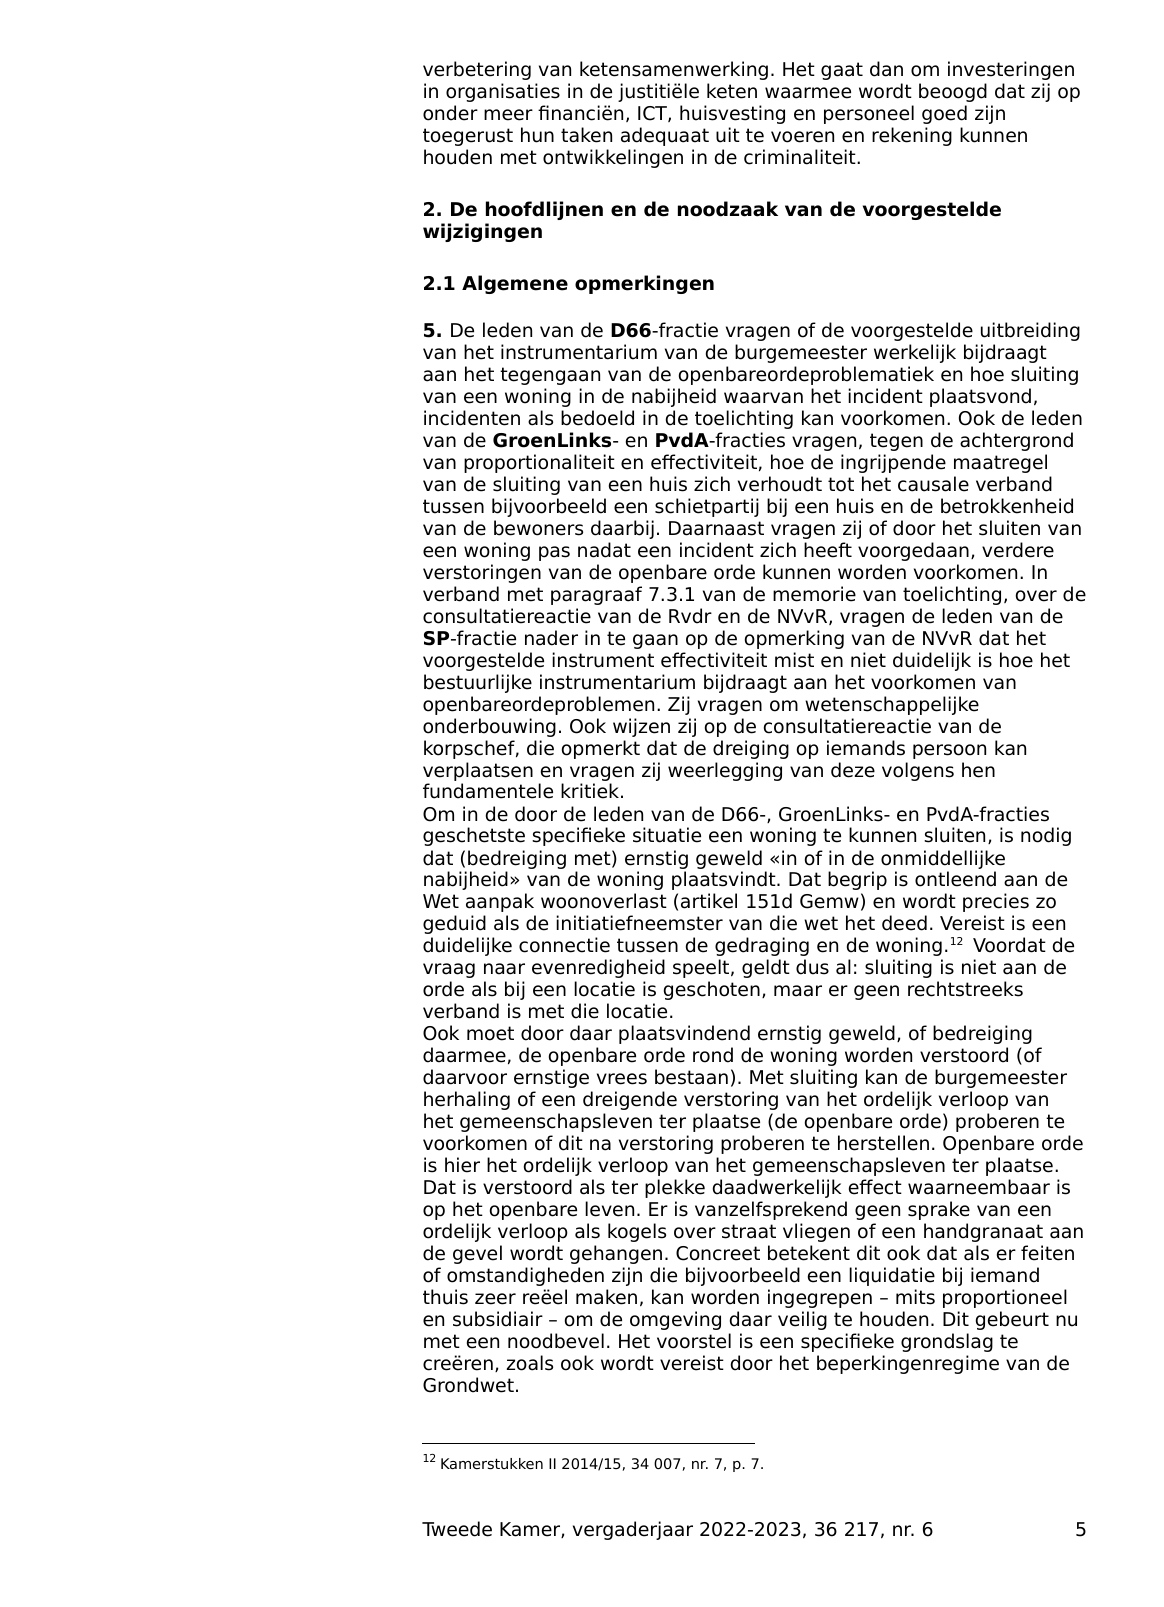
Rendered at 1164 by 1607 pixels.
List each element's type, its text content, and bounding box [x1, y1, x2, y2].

subtitle 2. De hoofdlijnen en de noodzaak van de voorgestelde wijzigingen [422, 199, 1087, 243]
text Om in de door de leden van de D66-, GroenLinks- en PvdA-fracties geschetste specifieke situatie een woning te kunnen sluiten, is nodig dat (bedreiging met) ernstig geweld «in of in de onmiddellijke nabijheid» van de woning plaatsvindt. Dat begrip is ontleend aan de Wet aanpak woonoverlast (artikel 151d Gemw) en wordt precies zo geduid als de initiatiefneemster van die wet het deed. Vereist is een duidelijke connectie tussen de gedraging en de woning. Voordat de vraag naar evenredigheid speelt, geldt dus al: sluiting is niet aan de orde als bij een locatie is geschoten, maar er geen rechtstreeks verband is met die locatie. [422, 803, 1087, 1023]
text Kamerstukken II 2014/15, 34 007, nr. 7, p. 7. [422, 1452, 1087, 1474]
subtitle 2.1 Algemene opmerkingen [422, 273, 1087, 295]
text Ook moet door daar plaatsvindend ernstig geweld, of bedreiging daarmee, de openbare orde rond de woning worden verstoord (of daarvoor ernstige vrees bestaan). Met sluiting kan de burgemeester herhaling of een dreigende verstoring van het ordelijk verloop van het gemeenschapsleven ter plaatse (de openbare orde) proberen te voorkomen of dit na verstoring proberen te herstellen. Openbare orde is hier het ordelijk verloop van het gemeenschapsleven ter plaatse. Dat is verstoord als ter plekke daadwerkelijk effect waarneembaar is op het openbare leven. Er is vanzelfsprekend geen sprake van een ordelijk verloop als kogels over straat vliegen of een handgranaat aan de gevel wordt gehangen. Concreet betekent dit ook dat als er feiten of omstandigheden zijn die bijvoorbeeld een liquidatie bij iemand thuis zeer reëel maken, kan worden ingegrepen – mits proportioneel en subsidiair – om de omgeving daar veilig te houden. Dit gebeurt nu met een noodbevel. Het voorstel is een specifieke grondslag te creëren, zoals ook wordt vereist door het beperkingenregime van de Grondwet. [422, 1023, 1087, 1397]
text verbetering van ketensamenwerking. Het gaat dan om investeringen in organisaties in de justitiële keten waarmee wordt beoogd dat zij op onder meer financiën, ICT, huisvesting en personeel goed zijn toegerust hun taken adequaat uit te voeren en rekening kunnen houden met ontwikkelingen in de criminaliteit. [422, 59, 1087, 169]
text 5. De leden van de D66-fractie vragen of de voorgestelde uitbreiding van het instrumentarium van de burgemeester werkelijk bijdraagt aan het tegengaan van de openbareordeproblematiek en hoe sluiting van een woning in de nabijheid waarvan het incident plaatsvond, incidenten als bedoeld in de toelichting kan voorkomen. Ook de leden van de GroenLinks- en PvdA-fracties vragen, tegen de achtergrond van proportionaliteit en effectiviteit, hoe de ingrijpende maatregel van de sluiting van een huis zich verhoudt tot het causale verband tussen bijvoorbeeld een schietpartij bij een huis en de betrokkenheid van de bewoners daarbij. Daarnaast vragen zij of door het sluiten van een woning pas nadat een incident zich heeft voorgedaan, verdere verstoringen van de openbare orde kunnen worden voorkomen. In verband met paragraaf 7.3.1 van de memorie van toelichting, over de consultatiereactie van de Rvdr en de NVvR, vragen de leden van de SP-fractie nader in te gaan op de opmerking van de NVvR dat het voorgestelde instrument effectiviteit mist en niet duidelijk is hoe het bestuurlijke instrumentarium bijdraagt aan het voorkomen van openbareordeproblemen. Zij vragen om wetenschappelijke onderbouwing. Ook wijzen zij op de consultatiereactie van de korpschef, die opmerkt dat de dreiging op iemands persoon kan verplaatsen en vragen zij weerlegging van deze volgens hen fundamentele kritiek. [422, 320, 1087, 803]
